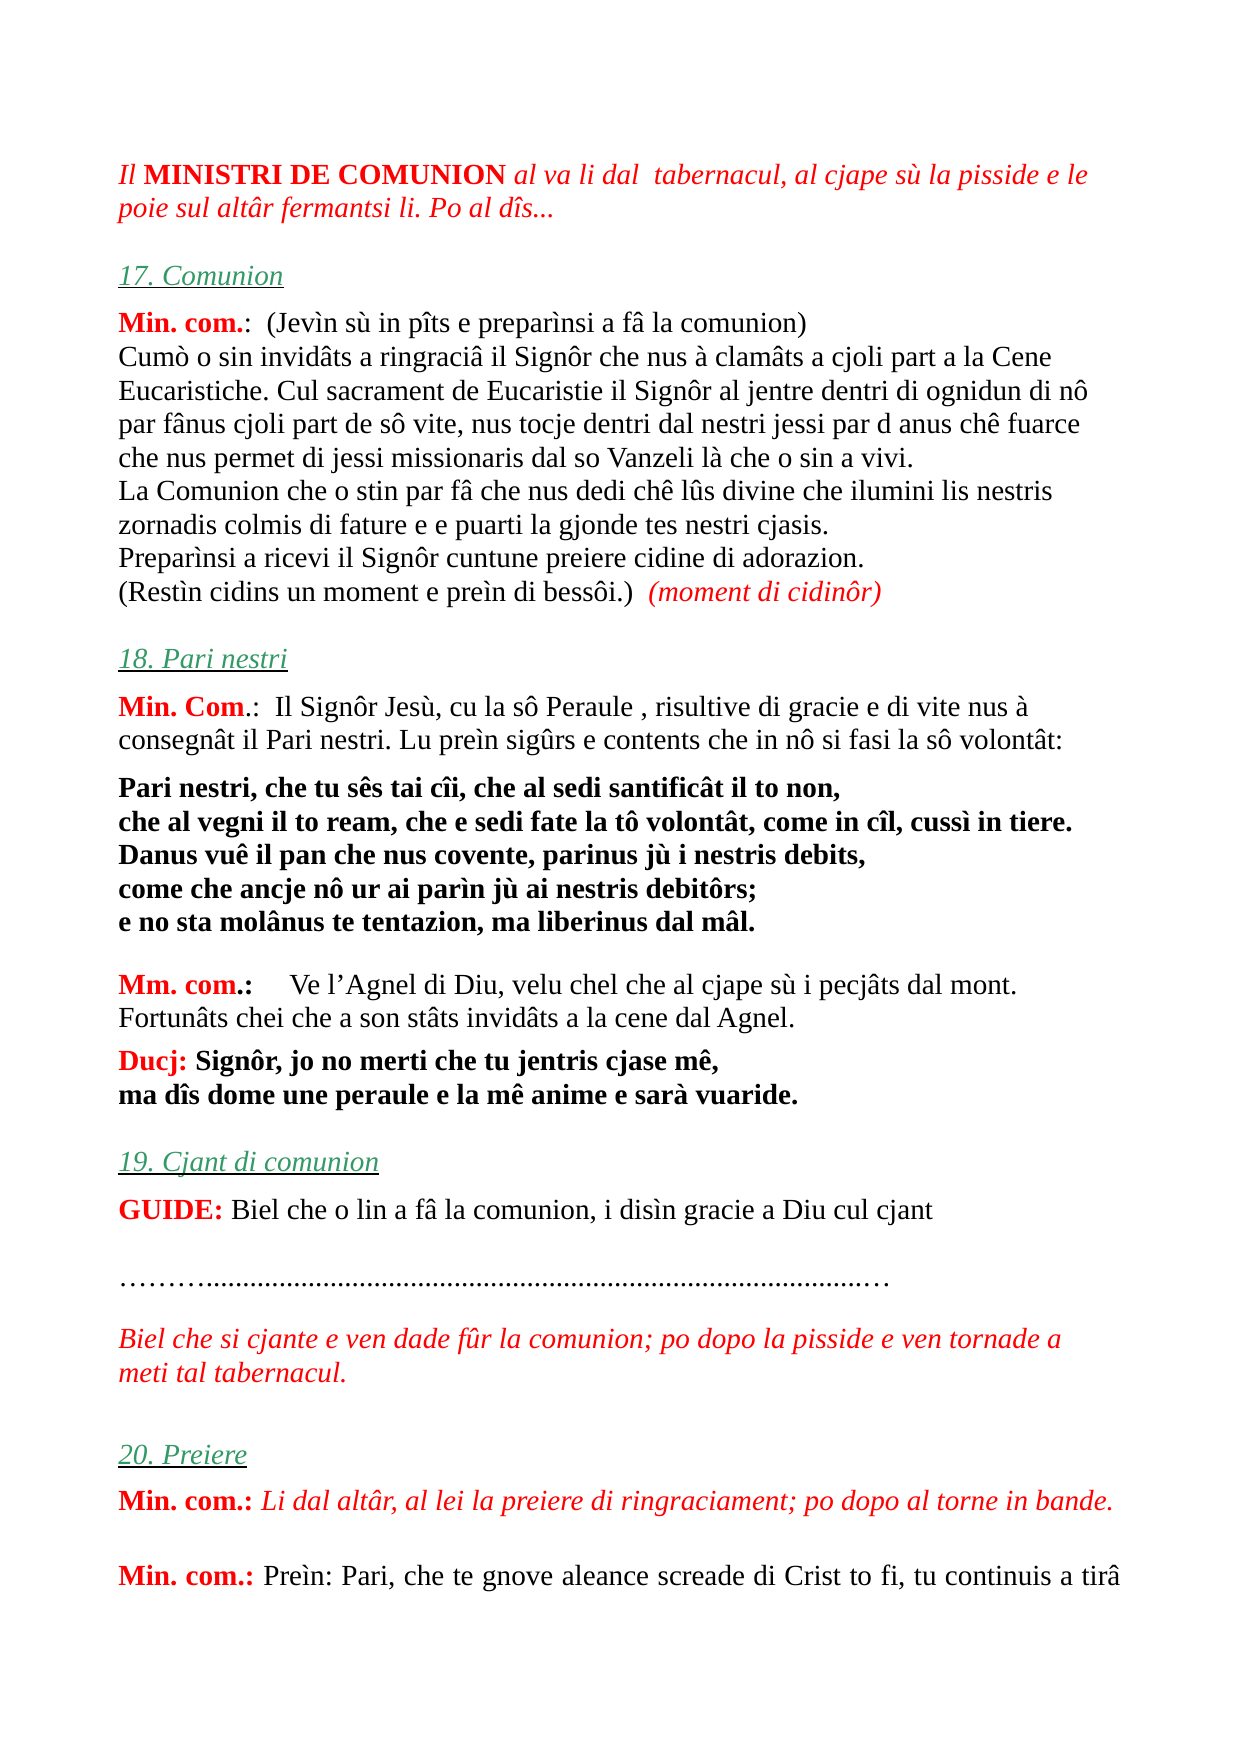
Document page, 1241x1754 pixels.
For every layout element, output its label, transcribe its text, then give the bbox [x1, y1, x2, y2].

text Preparìnsi a ricevi il Signôr cuntune preiere cidine di adorazion. [118, 540, 1122, 574]
text Min. com.: (Jevìn sù in pîts e preparìnsi a fâ la comunion) [118, 306, 1122, 339]
text 18. Pari nestri [118, 641, 1122, 674]
text Biel che si cjante e ven dade fûr la comunion; po dopo la pisside e ven tornade a meti tal tabernacul. [118, 1321, 1122, 1388]
text Min. com.: Preìn: Pari, che te gnove aleance screade di Crist to fi, tu continuis a tirâ [118, 1558, 1122, 1592]
text Cumò o sin invidâts a ringraciâ il Signôr che nus à clamâts a cjoli part a la Cene Eucaristiche. Cul sacrament de Eucaristie il Signôr al jentre dentri di ognidun di nô par fânus cjoli part de sô vite, nus tocje dentri dal nestri jessi par d anus chê fuarce che nus permet di jessi missionaris dal so Vanzeli là che o sin a vivi. [118, 339, 1122, 473]
text Mm. com.: Ve l’Agnel di Diu, velu chel che al cjape sù i pecjâts dal mont. [118, 967, 1122, 1000]
text Ducj: Signôr, jo no merti che tu jentris cjase mê, [118, 1043, 1122, 1077]
text 19. Cjant di comunion [118, 1144, 1122, 1178]
text Min. com.: Li dal altâr, al lei la preiere di ringraciament; po dopo al torne in bande. [118, 1483, 1122, 1517]
text GUIDE: Biel che o lin a fâ la comunion, i disìn gracie a Diu cul cjant [118, 1192, 1122, 1226]
text Il MINISTRI DE COMUNION al va li dal tabernacul, al cjape sù la pisside e le poie sul altâr fermantsi li. Po al dîs... [118, 157, 1122, 224]
text e no sta molânus te tentazion, ma liberinus dal mâl. [118, 904, 1122, 938]
text (Restìn cidins un moment e preìn di bessôi.) (moment di cidinôr) [118, 574, 1122, 607]
text che al vegni il to ream, che e sedi fate la tô volontât, come in cîl, cussì in tiere. [118, 804, 1122, 837]
text La Comunion che o stin par fâ che nus dedi chê lûs divine che ilumini lis nestris zornadis colmis di fature e e puarti la gjonde tes nestri cjasis. [118, 473, 1122, 540]
text Danus vuê il pan che nus covente, parinus jù i nestris debits, [118, 837, 1122, 871]
text 20. Preiere [118, 1437, 1122, 1471]
text ………..........................................................................................… [118, 1259, 1122, 1293]
text Fortunâts chei che a son stâts invidâts a la cene dal Agnel. [118, 1000, 1122, 1034]
text ma dîs dome une peraule e la mê anime e sarà vuaride. [118, 1077, 1122, 1111]
text Min. Com.: Il Signôr Jesù, cu la sô Peraule , risultive di gracie e di vite nus à consegnât il Pari nestri. Lu preìn sigûrs e contents che in nô si fasi la sô volontât: [118, 689, 1122, 756]
text come che ancje nô ur ai parìn jù ai nestris debitôrs; [118, 871, 1122, 904]
text 17. Comunion [118, 258, 1122, 291]
text Pari nestri, che tu sês tai cîi, che al sedi santificât il to non, [118, 770, 1122, 804]
